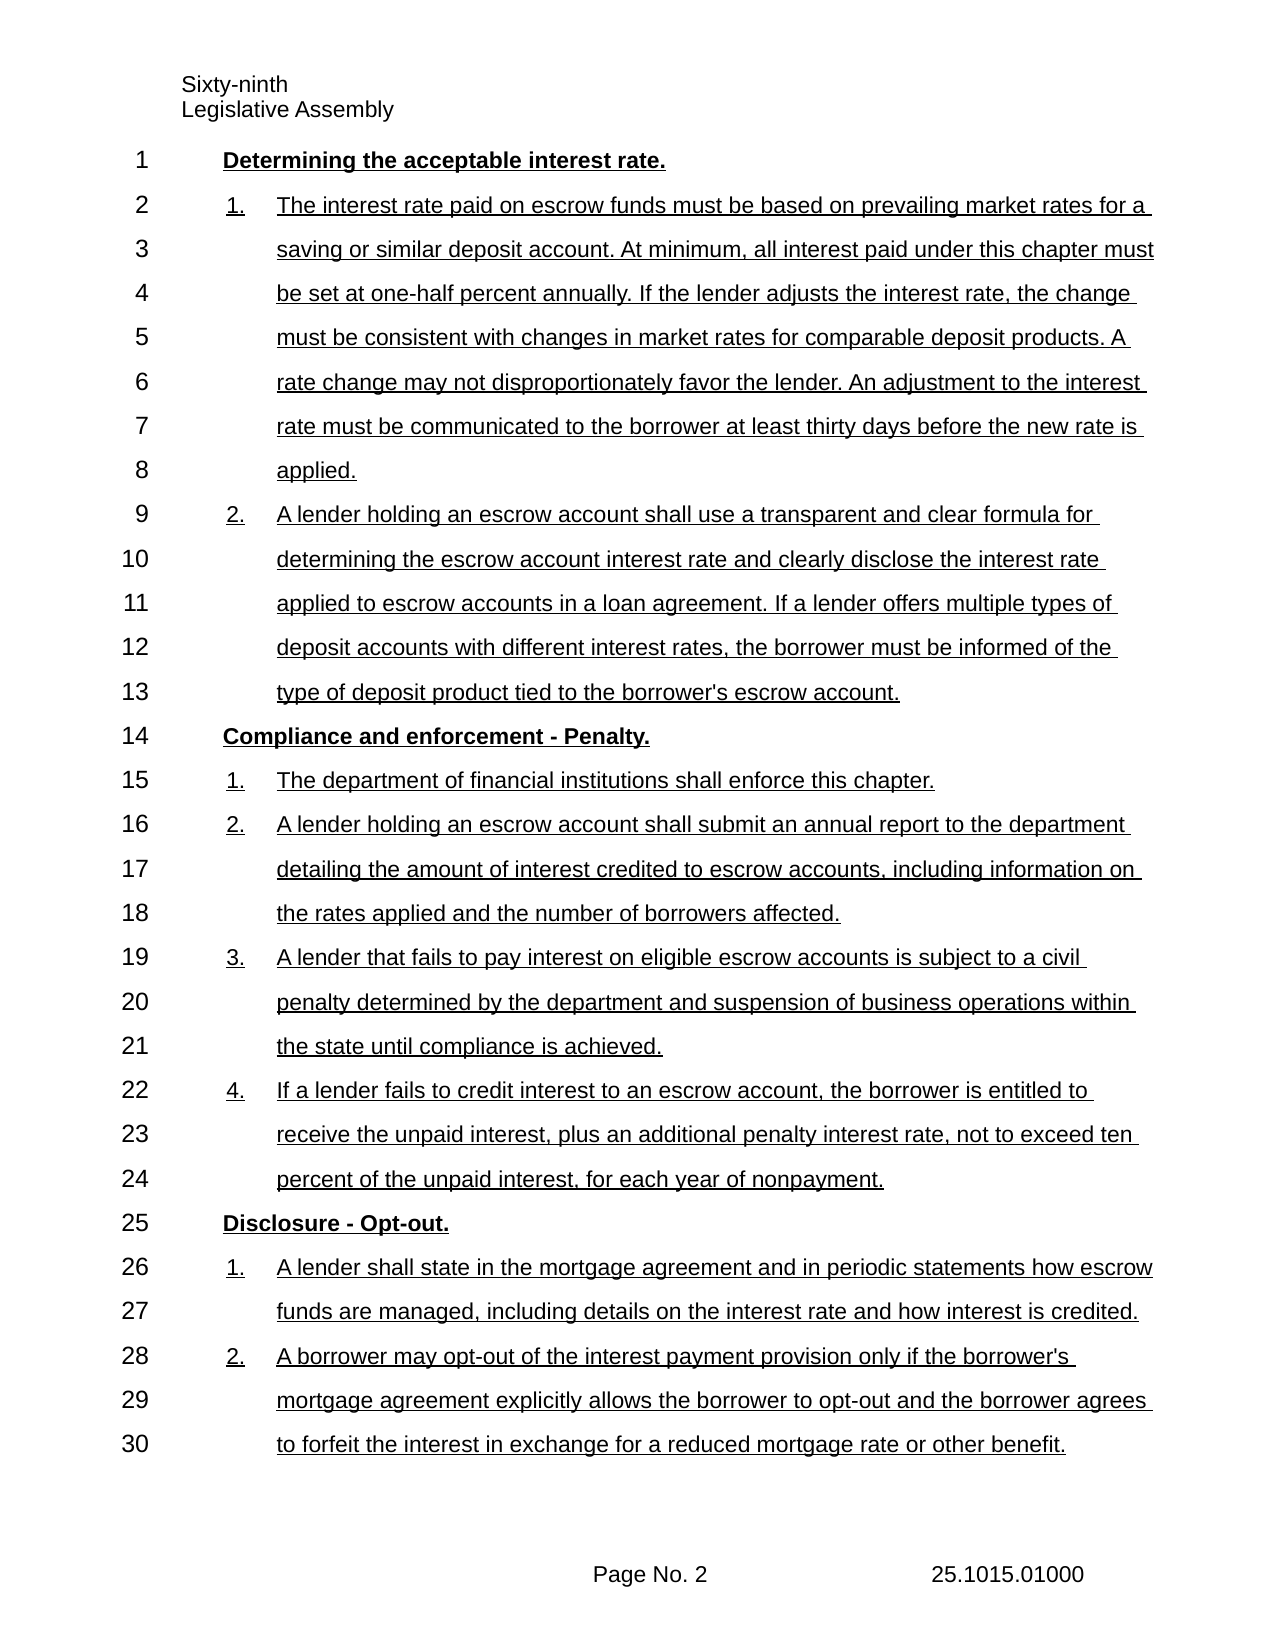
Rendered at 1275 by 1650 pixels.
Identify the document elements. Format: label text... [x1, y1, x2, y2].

subtitle Compliance and enforcement - Penalty. [181, 709, 1154, 753]
text 1. The department of financial institutions shall enforce this chapter. [181, 753, 1154, 797]
text 2. A borrower may opt‑out of the interest payment provision only if the borrower's mortgage agreement explicitly allows the borrower to opt‑out and the borrower agrees to forfeit the interest in exchange for a reduced mortgage rate or other benefit. [181, 1329, 1154, 1461]
text 4. If a lender fails to credit interest to an escrow account, the borrower is entitled to receive the unpaid interest, plus an additional penalty interest rate, not to exceed ten percent of the unpaid interest, for each year of nonpayment. [181, 1063, 1154, 1196]
text 1. A lender shall state in the mortgage agreement and in periodic statements how escrow funds are managed, including details on the interest rate and how interest is credited. [181, 1240, 1154, 1329]
subtitle Determining the acceptable interest rate. [181, 133, 1154, 178]
text 2. A lender holding an escrow account shall submit an annual report to the department detailing the amount of interest credited to escrow accounts, including information on the rates applied and the number of borrowers affected. [181, 797, 1154, 930]
subtitle Disclosure ‑ Opt‑out. [181, 1196, 1154, 1240]
text 3. A lender that fails to pay interest on eligible escrow accounts is subject to a civil penalty determined by the department and suspension of business operations within the state until compliance is achieved. [181, 930, 1154, 1063]
text 1. The interest rate paid on escrow funds must be based on prevailing market rates for a saving or similar deposit account. At minimum, all interest paid under this chapter must be set at one‑half percent annually. If the lender adjusts the interest rate, the change must be consistent with changes in market rates for comparable deposit products. A rate change may not disproportionately favor the lender. An adjustment to the interest rate must be communicated to the borrower at least thirty days before the new rate is applied. [181, 178, 1154, 487]
text 2. A lender holding an escrow account shall use a transparent and clear formula for determining the escrow account interest rate and clearly disclose the interest rate applied to escrow accounts in a loan agreement. If a lender offers multiple types of deposit accounts with different interest rates, the borrower must be informed of the type of deposit product tied to the borrower's escrow account. [181, 487, 1154, 709]
